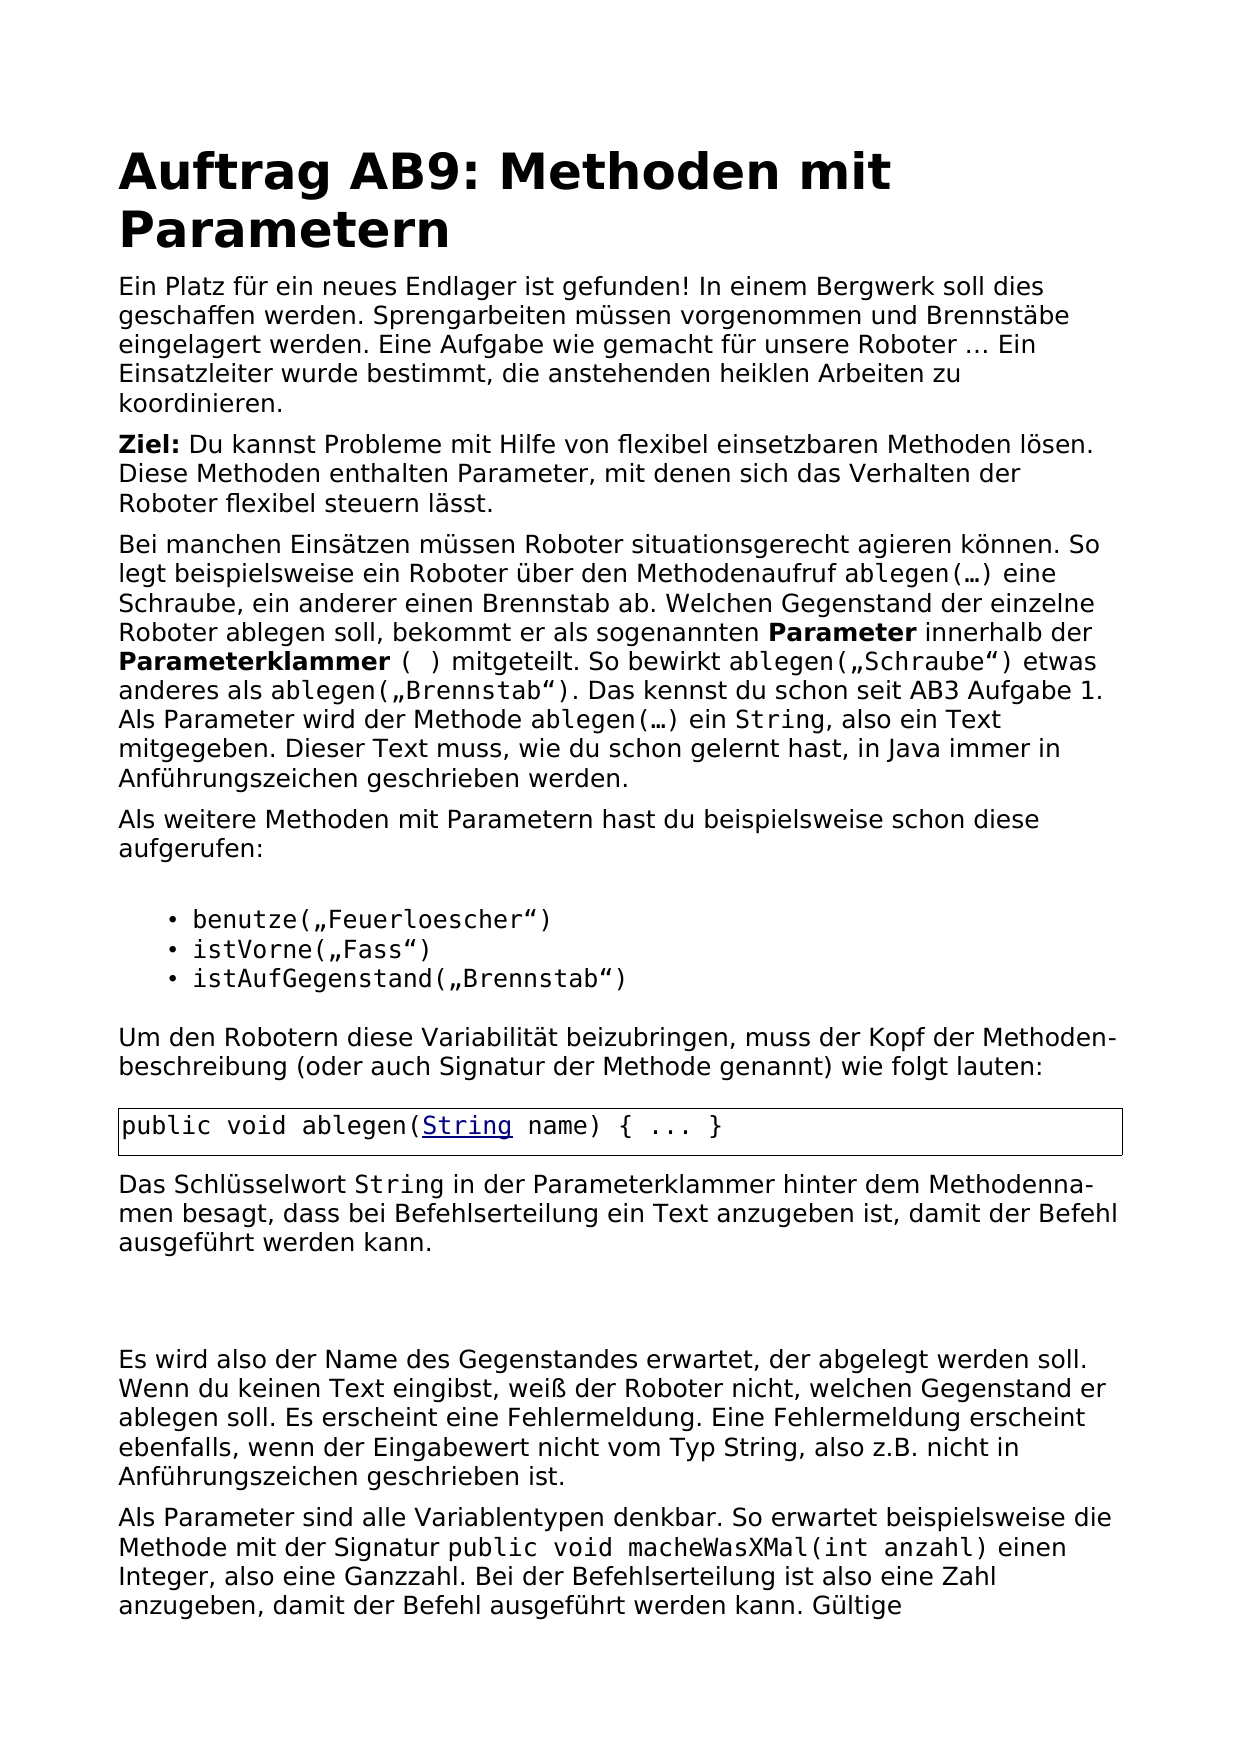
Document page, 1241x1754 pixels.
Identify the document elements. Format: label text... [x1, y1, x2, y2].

table_header public void ablegen(String name) { ... } [119, 1109, 1122, 1155]
list benutze(„Feuerloescher“) [177, 906, 1122, 935]
text Als weitere Methoden mit Parametern hast du beispielsweise schon diese aufgerufen: [118, 805, 1122, 864]
list istVorne(„Fass“) [177, 935, 1122, 964]
subtitle Auftrag AB9: Methoden mit Parametern [118, 143, 1122, 259]
text Das Schlüsselwort String in der Para­meterklammer hinter dem Methodenna­men besagt, dass bei Befehls­erteilung ein Text anzuge­ben ist, damit der Be­fehl ausge­führt werden kann. [118, 1170, 1122, 1258]
text Um den Robotern diese Variabilität beizubringen, muss der Kopf der Methoden­be­schreibung (oder auch Signatur der Methode genannt) wie folgt lauten: [118, 1023, 1122, 1081]
text Bei manchen Einsätzen müssen Roboter situationsgerecht agieren können. So legt beispielsweise ein Roboter über den Methodenaufruf ablegen(…) eine Schraube, ein anderer einen Brennstab ab. Welchen Gegenstand der einzelne Roboter ablegen soll, bekommt er als sogenannten Parameter innerhalb der Parameterklammer ( ) mitgeteilt. So bewirkt ablegen(„Schraube“) etwas anderes als ablegen(„Brennstab“). Das kennst du schon seit AB3 Aufgabe 1. Als Parameter wird der Methode ablegen(…) ein String, also ein Text mitgegeben. Dieser Text muss, wie du schon gelernt hast, in Java immer in Anführungszeichen geschrieben werden. [118, 530, 1122, 793]
text Es wird also der Name des Gegenstandes erwartet, der abgelegt werden soll. Wenn du keinen Text eingibst, weiß der Roboter nicht, welchen Gegenstand er ablegen soll. Es erscheint eine Fehlermeldung. Eine Fehlermeldung erscheint ebenfalls, wenn der Eingabewert nicht vom Typ String, also z.B. nicht in Anführungszeichen geschrieben ist. [118, 1345, 1122, 1491]
list istAufGegenstand(„Brennstab“) [177, 964, 1122, 993]
text Ziel: Du kannst Probleme mit Hilfe von flexibel einsetzbaren Methoden lösen. Diese Metho­den enthalten Parameter, mit denen sich das Verhalten der Roboter flexibel steuern lässt. [118, 430, 1122, 518]
text Als Parameter sind alle Variablentypen denkbar. So erwartet beispielsweise die Methode mit der Signatur public void macheWasXMal(int anzahl) einen Integer, also eine Ganzzahl. Bei der Befehlserteilung ist also eine Zahl anzugeben, damit der Befehl ausgeführt werden kann. Gültige [118, 1503, 1122, 1620]
text Ein Platz für ein neues Endlager ist gefunden! In einem Bergwerk soll dies geschaffen werden. Sprengarbeiten müssen vorgenommen und Brennstäbe eingelagert werden. Eine Aufgabe wie gemacht für unsere Roboter … Ein Einsatzleiter wurde bestimmt, die anstehenden heiklen Arbeiten zu koordinieren. [118, 272, 1122, 418]
